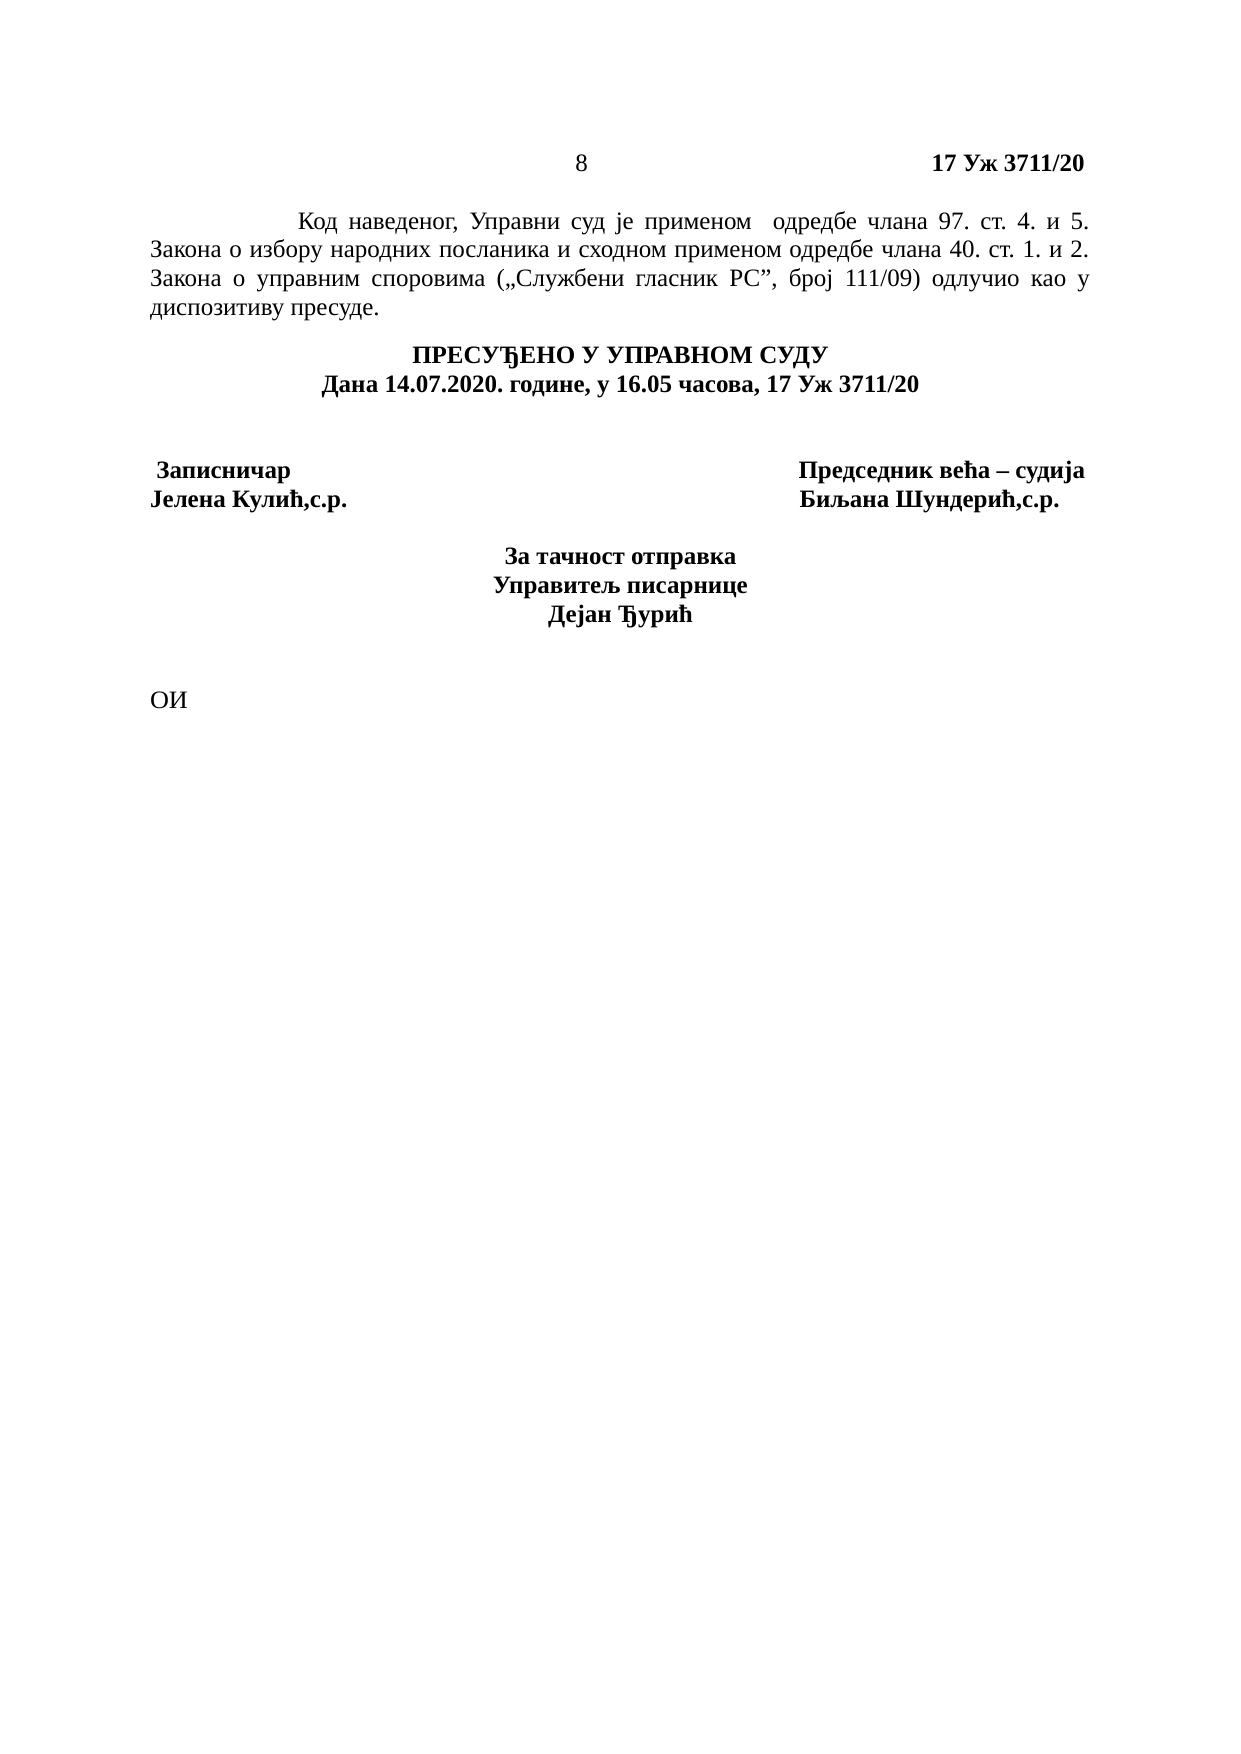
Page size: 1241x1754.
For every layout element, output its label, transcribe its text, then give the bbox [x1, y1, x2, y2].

text Дана 14.07.2020. године, у 16.05 часова, 17 Уж 3711/20 [150, 369, 1091, 397]
text Записничар Председник већа – судија [150, 455, 1091, 484]
text Код наведеног, Управни суд је применом одредбе члана 97. ст. 4. и 5. Закона о избору народних посланика и сходном применом одредбе члана 40. ст. 1. и 2. Закона о управним споровима („Службени гласник РС”, број 111/09) одлучио као у диспозитиву пресуде. [150, 206, 1091, 321]
text Дејан Ђурић [150, 599, 1091, 627]
text ОИ [150, 685, 1091, 714]
text За тачност отправка [150, 541, 1091, 570]
text Јелена Кулић,с.р. Биљана Шундерић,с.р. [150, 484, 1091, 512]
text Управитељ писарнице [150, 570, 1091, 599]
text ПРЕСУЂЕНО У УПРАВНОМ СУДУ [150, 340, 1091, 369]
